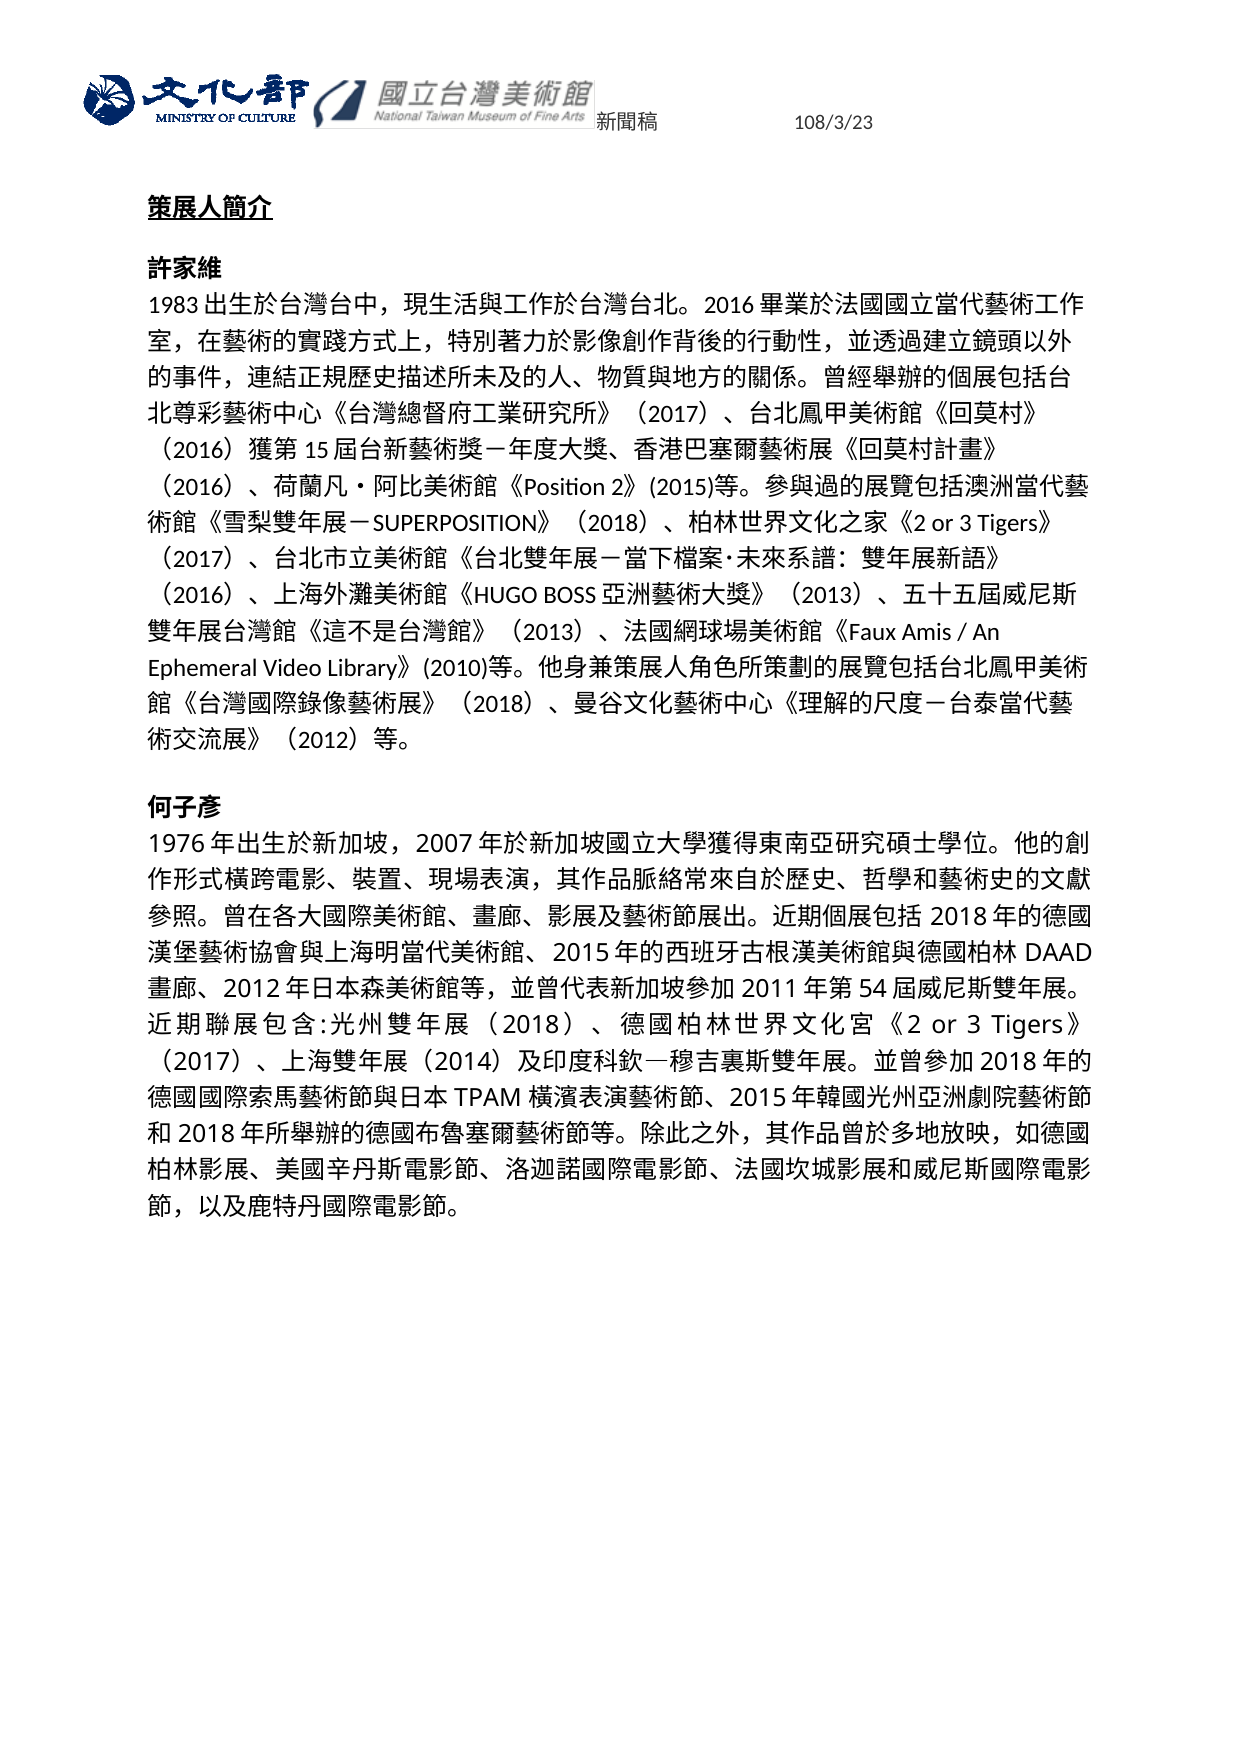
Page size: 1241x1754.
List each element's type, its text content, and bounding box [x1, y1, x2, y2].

picture [313, 80, 596, 130]
text 1976年出生於新加坡，2007年於新加坡國立大學獲得東南亞研究碩士學位。他的創作形式橫跨電影、裝置、現場表演，其作品脈絡常來自於歷史、哲學和藝術史的文獻參照。曾在各大國際美術館、畫廊、影展及藝術節展出。近期個展包括2018年的德國漢堡藝術協會與上海明當代美術館、2015年的西班牙古根漢美術館與德國柏林DAAD 畫廊、2012年日本森美術館等，並曾代表新加坡參加2011年第54屆威尼斯雙年展。近期聯展包含:光州雙年展（2018）、德國柏林世界文化宮《2 or 3 Tigers》（2017）、上海雙年展（2014）及印度科欽—穆吉裏斯雙年展。並曾參加2018年的德國國際索馬藝術節與日本TPAM 橫濱表演藝術節、2015年韓國光州亞洲劇院藝術節和2018年所舉辦的德國布魯塞爾藝術節等。除此之外，其作品曾於多地放映，如德國柏林影展、美國辛丹斯電影節、洛迦諾國際電影節、法國坎城影展和威尼斯國際電影節，以及鹿特丹國際電影節。 [148, 824, 1092, 1222]
text 許家維 [148, 249, 1092, 285]
text 1983出生於台灣台中，現生活與工作於台灣台北。2016畢業於法國國立當代藝術工作室，在藝術的實踐方式上，特別著力於影像創作背後的行動性，並透過建立鏡頭以外的事件，連結正規歷史描述所未及的人、物質與地方的關係。曾經舉辦的個展包括台北尊彩藝術中心《台灣總督府工業研究所》（2017）、台北鳳甲美術館《回莫村》（2016）獲第15屆台新藝術獎－年度大獎、香港巴塞爾藝術展《回莫村計畫》（2016）、荷蘭凡•阿比美術館《Position 2》(2015)等。參與過的展覽包括澳洲當代藝術館《雪梨雙年展－SUPERPOSITION》（2018）、柏林世界文化之家《2 or 3 Tigers》（2017）、台北市立美術館《台北雙年展－當下檔案･未來系譜：雙年展新語》（2016）、上海外灘美術館《HUGO BOSS亞洲藝術大獎》（2013）、五十五屆威尼斯雙年展台灣館《這不是台灣館》（2013）、法國網球場美術館《Faux Amis / An Ephemeral Video Library》(2010)等。他身兼策展人角色所策劃的展覽包括台北鳳甲美術館《台灣國際錄像藝術展》（2018）、曼谷文化藝術中心《理解的尺度－台泰當代藝術交流展》（2012）等。 [148, 285, 1092, 756]
text 何子彥 [148, 787, 1092, 824]
text 策展人簡介 [148, 187, 1092, 224]
